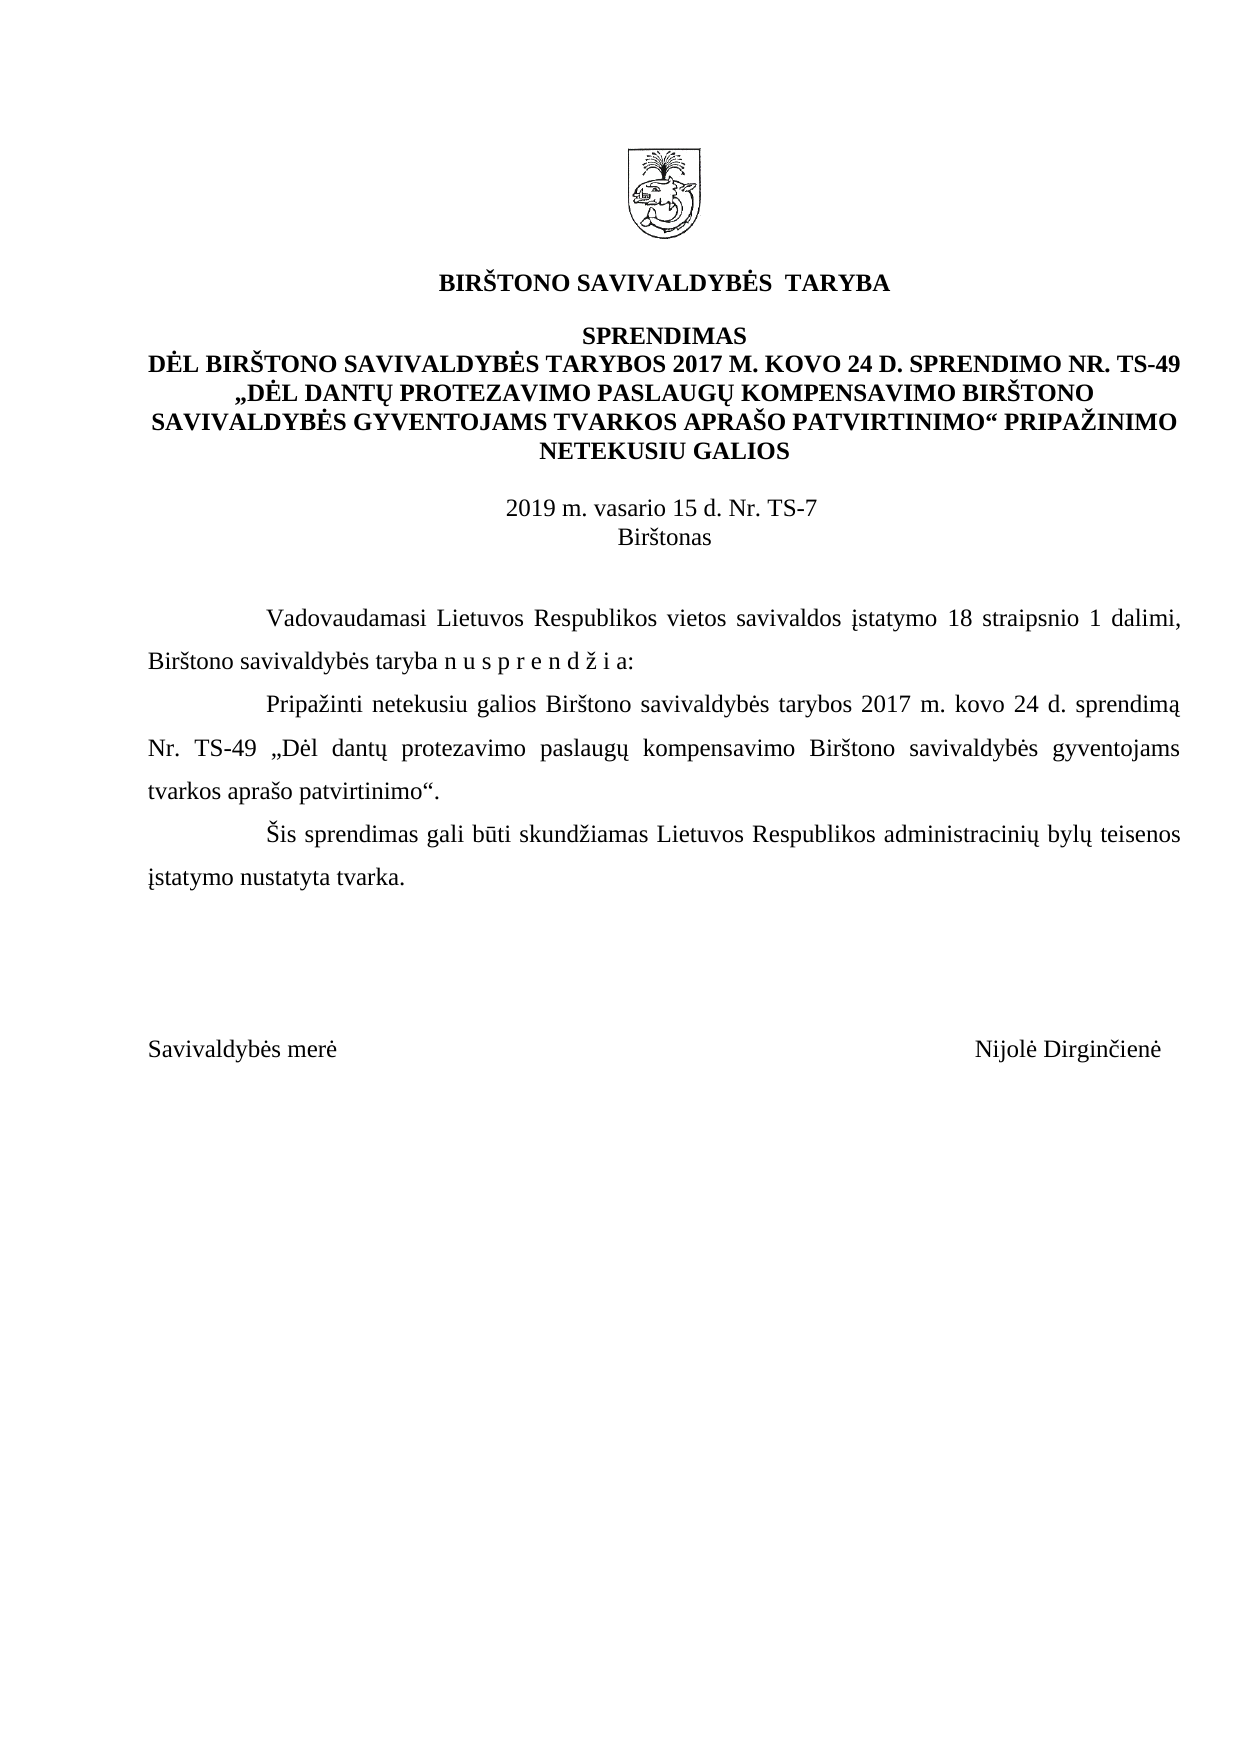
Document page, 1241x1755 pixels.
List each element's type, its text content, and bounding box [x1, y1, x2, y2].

text Vadovaudamasi Lietuvos Respublikos vietos savivaldos įstatymo 18 straipsnio 1 dalimi, Birštono savivaldybės taryba n u s p r e n d ž i a: [148, 603, 1181, 675]
text Pripažinti netekusiu galios Birštono savivaldybės tarybos 2017 m. kovo 24 d. sprendimą Nr. TS-49 „Dėl dantų protezavimo paslaugų kompensavimo Birštono savivaldybės gyventojams tvarkos aprašo patvirtinimo“. [148, 689, 1181, 804]
text SPRENDIMAS [148, 321, 1181, 349]
text Šis sprendimas gali būti skundžiamas Lietuvos Respublikos administracinių bylų teisenos įstatymo nustatyta tvarka. [148, 819, 1181, 891]
text 2019 m. vasario 15 d. Nr. TS-7 [148, 493, 1181, 522]
text DĖL BIRŠTONO SAVIVALDYBĖS TARYBOS 2017 M. KOVO 24 D. SPRENDIMO NR. TS-49 „DĖL DANTŲ PROTEZAVIMO PASLAUGŲ KOMPENSAVIMO BIRŠTONO SAVIVALDYBĖS GYVENTOJAMS TVARKOS APRAŠO PATVIRTINIMO“ PRIPAŽINIMO NETEKUSIU GALIOS [148, 349, 1181, 464]
text Birštonas [148, 522, 1181, 551]
text Savivaldybės merė Nijolė Dirginčienė [148, 1034, 1181, 1063]
text BIRŠTONO SAVIVALDYBĖS TARYBA [148, 268, 1181, 297]
